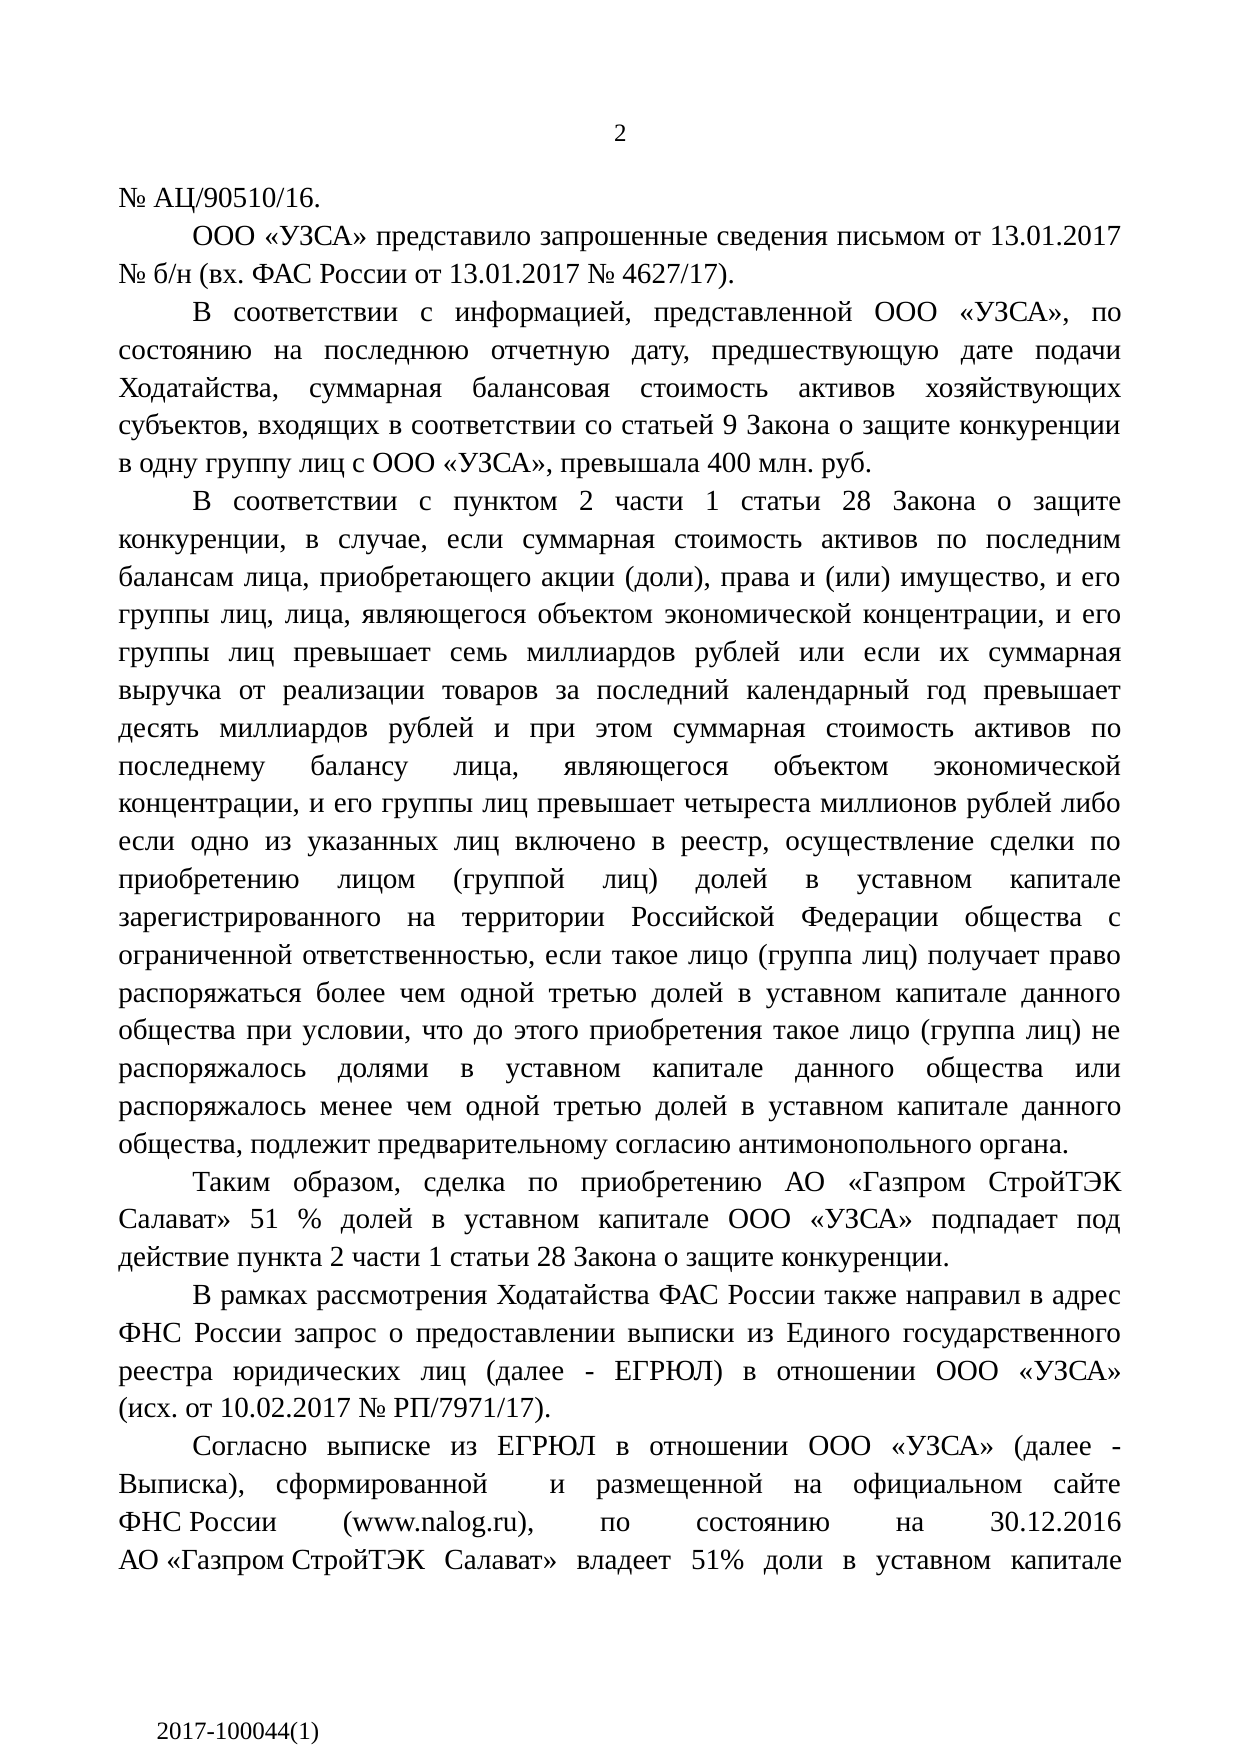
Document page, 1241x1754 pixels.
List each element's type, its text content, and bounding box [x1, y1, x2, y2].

text В рамках рассмотрения Ходатайства ФАС России также направил в адрес ФНС России запрос о предоставлении выписки из Единого государственного реестра юридических лиц (далее - ЕГРЮЛ) в отношении ООО «УЗСА» (исх. от 10.02.2017 № РП/7971/17). [118, 1273, 1122, 1424]
text Таким образом, сделка по приобретению АО «Газпром СтройТЭК Салават» 51 % долей в уставном капитале ООО «УЗСА» подпадает под действие пункта 2 части 1 статьи 28 Закона о защите конкуренции. [118, 1159, 1122, 1273]
text Согласно выписке из ЕГРЮЛ в отношении ООО «УЗСА» (далее - Выписка), сформированной и размещенной на официальном сайте ФНС России (www.nalog.ru), по состоянию на 30.12.2016 АО «Газпром СтройТЭК Салават» владеет 51% доли в уставном капитале [118, 1424, 1122, 1575]
text В соответствии с информацией, представленной ООО «УЗСА», по состоянию на последнюю отчетную дату, предшествующую дате подачи Ходатайства, суммарная балансовая стоимость активов хозяйствующих субъектов, входящих в соответствии со статьей 9 Закона о защите конкуренции в одну группу лиц с ООО «УЗСА», превышала 400 млн. руб. [118, 290, 1122, 479]
text № АЦ/90510/16. [118, 176, 1122, 214]
text ООО «УЗСА» представило запрошенные сведения письмом от 13.01.2017 № б/н (вх. ФАС России от 13.01.2017 № 4627/17). [118, 214, 1122, 290]
text В соответствии с пунктом 2 части 1 статьи 28 Закона о защите конкуренции, в случае, если суммарная стоимость активов по последним балансам лица, приобретающего акции (доли), права и (или) имущество, и его группы лиц, лица, являющегося объектом экономической концентрации, и его группы лиц превышает семь миллиардов рублей или если их суммарная выручка от реализации товаров за последний календарный год превышает десять миллиардов рублей и при этом суммарная стоимость активов по последнему балансу лица, являющегося объектом экономической концентрации, и его группы лиц превышает четыреста миллионов рублей либо если одно из указанных лиц включено в реестр, осуществление сделки по приобретению лицом (группой лиц) долей в уставном капитале зарегистрированного на территории Российской Федерации общества с ограниченной ответственностью, если такое лицо (группа лиц) получает право распоряжаться более чем одной третью долей в уставном капитале данного общества при условии, что до этого приобретения такое лицо (группа лиц) не распоряжалось долями в уставном капитале данного общества или распоряжалось менее чем одной третью долей в уставном капитале данного общества, подлежит предварительному согласию антимонопольного органа. [118, 479, 1122, 1159]
